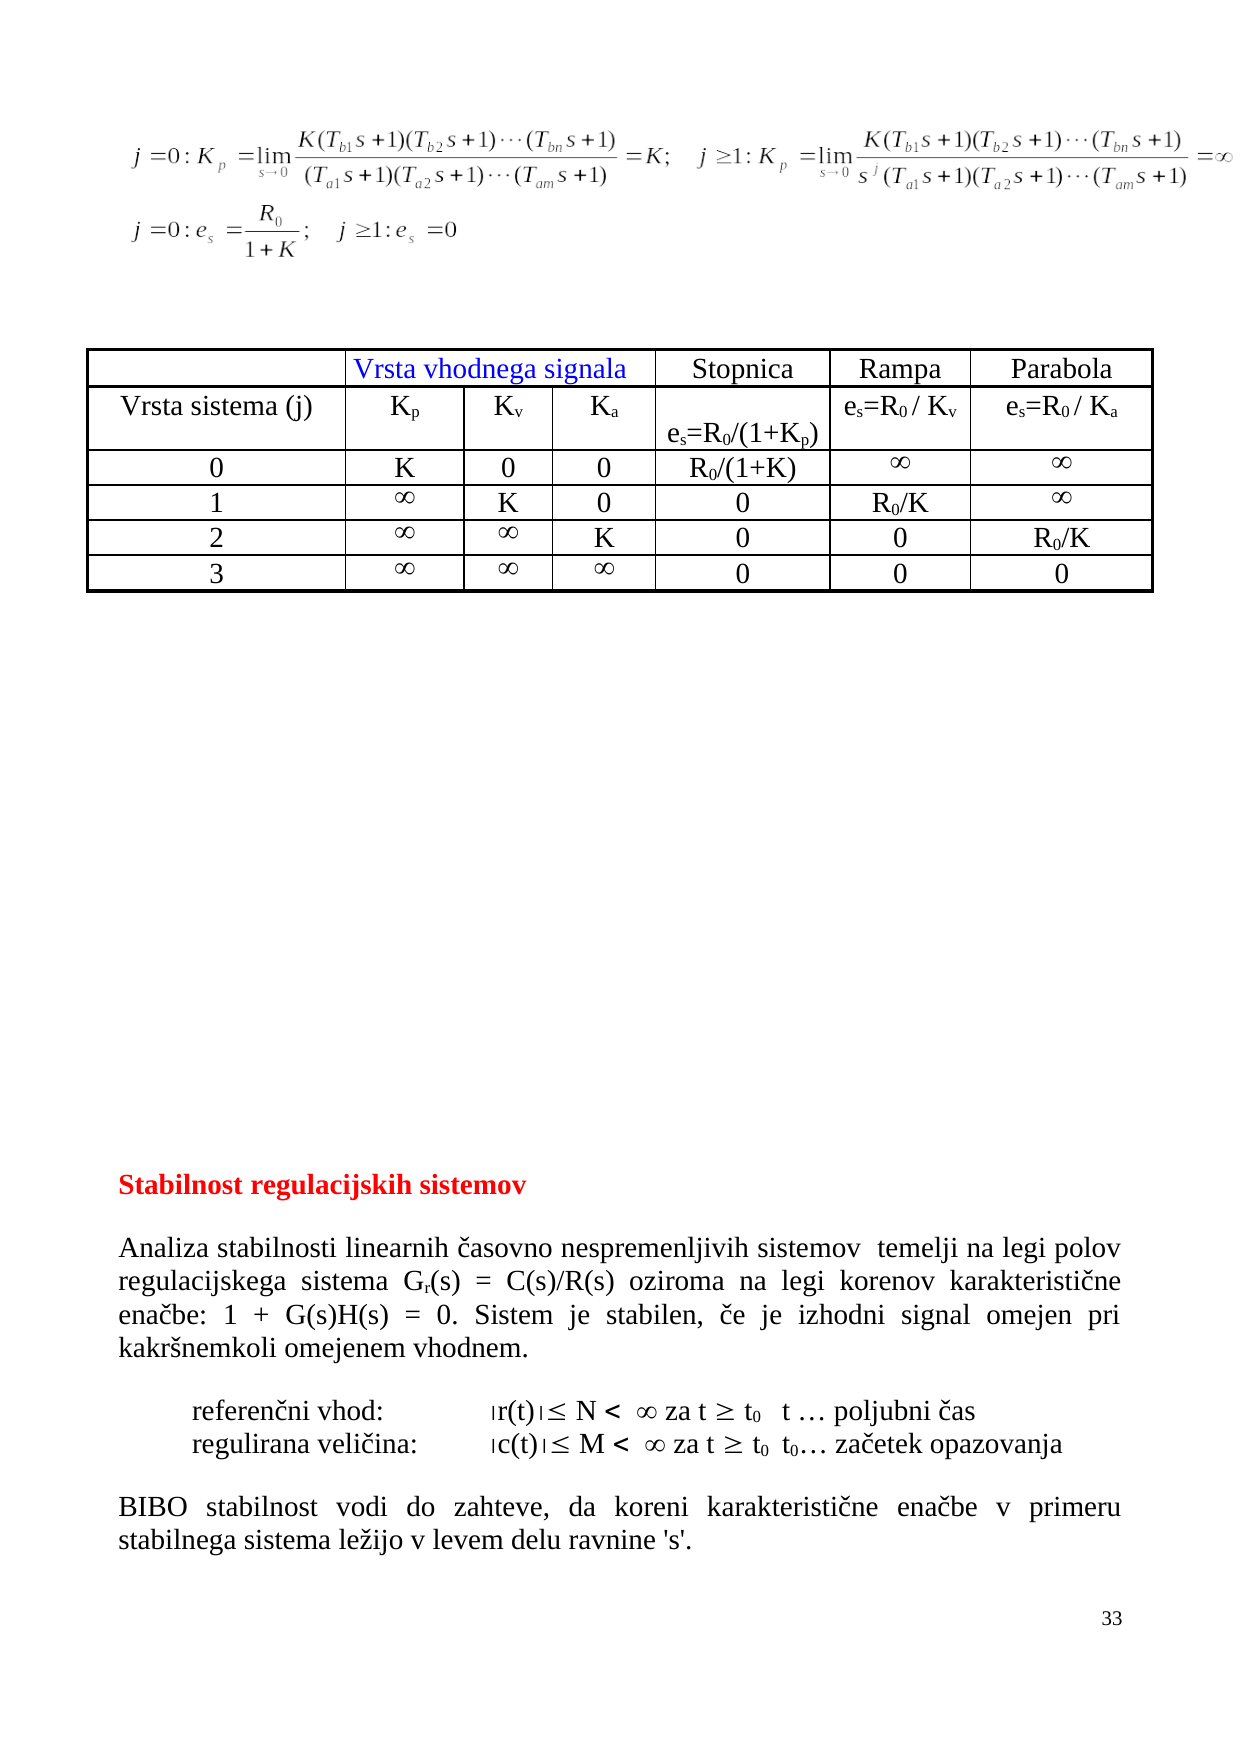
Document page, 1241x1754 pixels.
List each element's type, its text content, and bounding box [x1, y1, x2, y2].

table_cell 0 [831, 556, 970, 589]
table_cell Kp [346, 388, 463, 449]
table_cell 0 [656, 556, 829, 589]
table_cell  [971, 486, 1151, 519]
table_cell es=R0/(1+Kp) [656, 388, 829, 449]
table_cell 1 [89, 486, 345, 519]
table_cell  [346, 556, 463, 589]
table_cell 3 [89, 556, 345, 589]
table_cell  [346, 521, 463, 554]
table_cell Ka [553, 388, 655, 449]
text BIBO stabilnost vodi do zahteve, da koreni karakteristične enačbe v primeru stabilnega sistema ležijo v levem delu ravnine 's'. [118, 1489, 1122, 1556]
table_cell  [553, 556, 655, 589]
table_cell es=R0 / Ka [971, 388, 1151, 449]
table_cell R0/K [971, 521, 1151, 554]
table_cell  [465, 556, 552, 589]
table_cell  [465, 521, 552, 554]
table_cell 0 [465, 451, 552, 484]
table_cell K [465, 486, 552, 519]
table_cell 2 [89, 521, 345, 554]
table_cell  [971, 451, 1151, 484]
table_header Stopnica [656, 351, 829, 384]
table_cell Vrsta sistema (j) [89, 388, 345, 449]
table_cell 0 [553, 486, 655, 519]
text regulirana veličina: c(t) M   za t  t0 t0… začetek opazovanja [118, 1426, 1122, 1460]
table_header Vrsta vhodnega signala [346, 351, 655, 384]
table_cell 0 [656, 521, 829, 554]
table_header [89, 351, 345, 384]
table_cell R0/(1+K) [656, 451, 829, 484]
table_cell  [346, 486, 463, 519]
table_header Parabola [971, 351, 1151, 384]
table_cell  [831, 451, 970, 484]
table_cell 0 [971, 556, 1151, 589]
table_cell 0 [831, 521, 970, 554]
text referenčni vhod: r(t) N   za t  t0 t … poljubni čas [118, 1393, 1122, 1426]
table_cell R0/K [831, 486, 970, 519]
table_cell 0 [89, 451, 345, 484]
table_cell 0 [656, 486, 829, 519]
table_cell K [553, 521, 655, 554]
table_cell K [346, 451, 463, 484]
text Analiza stabilnosti linearnih časovno nespremenljivih sistemov temelji na legi polov regulacijskega sistema Gr(s) = C(s)/R(s) oziroma na legi korenov karakteristične enačbe: 1 + G(s)H(s) = 0. Sistem je stabilen, če je izhodni signal omejen pri kakršnemkoli omejenem vhodnem. [118, 1230, 1122, 1364]
table_cell es=R0 / Kv [831, 388, 970, 449]
table_cell 0 [553, 451, 655, 484]
text Stabilnost regulacijskih sistemov [118, 1167, 1122, 1201]
table_header Rampa [831, 351, 970, 384]
table_cell Kv [465, 388, 552, 449]
